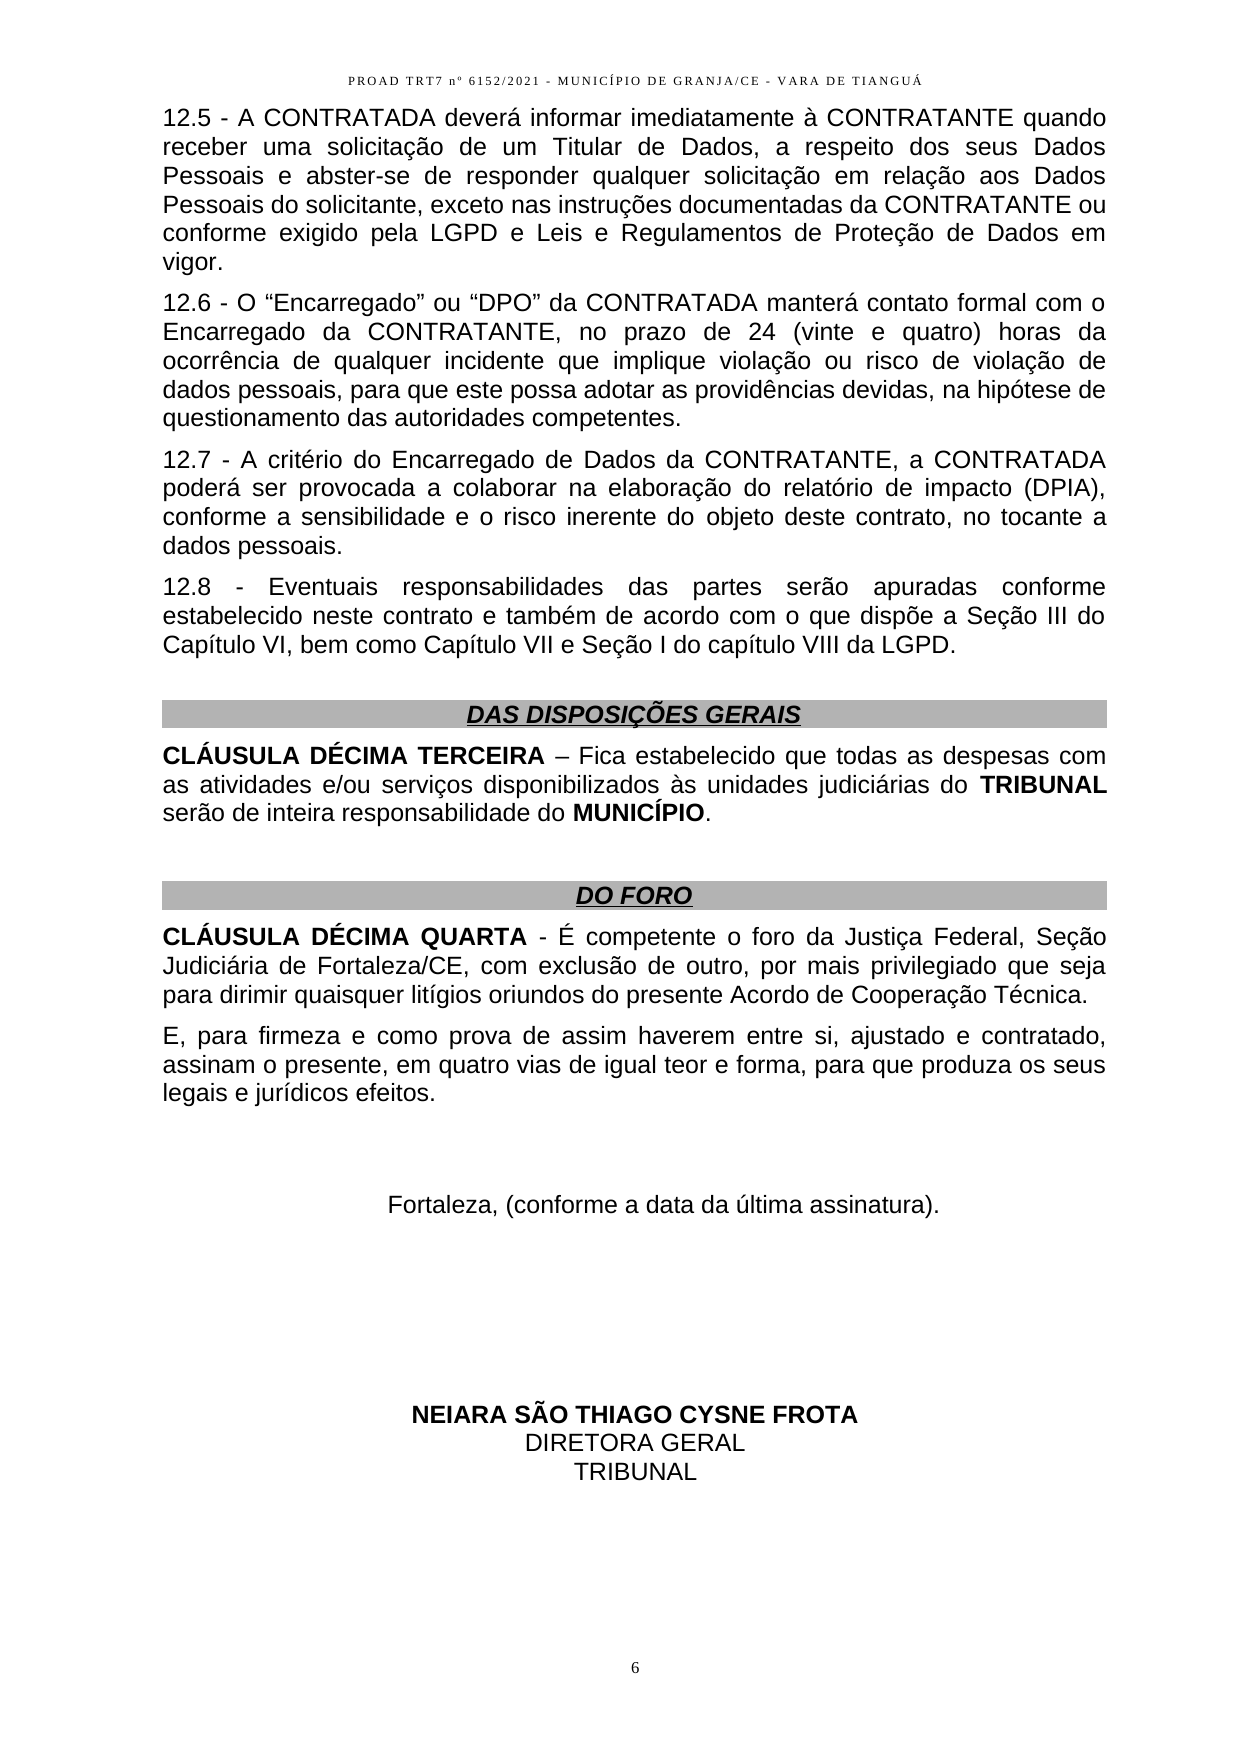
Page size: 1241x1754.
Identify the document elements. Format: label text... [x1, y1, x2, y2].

text DO FORO [162, 881, 1107, 910]
text DIRETORA GERAL [162, 1428, 1107, 1457]
text DAS DISPOSIÇÕES GERAIS [162, 700, 1107, 728]
text 12.7 - A critério do Encarregado de Dados da CONTRATANTE, a CONTRATADA poderá ser provocada a colaborar na elaboração do relatório de impacto (DPIA), conforme a sensibilidade e o risco inerente do objeto deste contrato, no tocante a dados pessoais. [162, 445, 1107, 560]
text 12.6 - O “Encarregado” ou “DPO” da CONTRATADA manterá contato formal com o Encarregado da CONTRATANTE, no prazo de 24 (vinte e quatro) horas da ocorrência de qualquer incidente que implique violação ou risco de violação de dados pessoais, para que este possa adotar as providências devidas, na hipótese de questionamento das autoridades competentes. [162, 288, 1107, 432]
text E, para firmeza e como prova de assim haverem entre si, ajustado e contratado, assinam o presente, em quatro vias de igual teor e forma, para que produza os seus legais e jurídicos efeitos. [162, 1021, 1108, 1107]
text 12.5 - A CONTRATADA deverá informar imediatamente à CONTRATANTE quando receber uma solicitação de um Titular de Dados, a respeito dos seus Dados Pessoais e abster-se de responder qualquer solicitação em relação aos Dados Pessoais do solicitante, exceto nas instruções documentadas da CONTRATANTE ou conforme exigido pela LGPD e Leis e Regulamentos de Proteção de Dados em vigor. [162, 103, 1107, 276]
text TRIBUNAL [162, 1457, 1108, 1486]
text CLÁUSULA DÉCIMA TERCEIRA – Fica estabelecido que todas as despesas com as atividades e/ou serviços disponibilizados às unidades judiciárias do TRIBUNAL serão de inteira responsabilidade do MUNICÍPIO. [162, 741, 1107, 827]
text 12.8 - Eventuais responsabilidades das partes serão apuradas conforme estabelecido neste contrato e também de acordo com o que dispõe a Seção III do Capítulo VI, bem como Capítulo VII e Seção I do capítulo VIII da LGPD. [162, 572, 1107, 658]
subtitle Fortaleza, (conforme a data da última assinatura). [312, 1190, 1108, 1218]
text CLÁUSULA DÉCIMA QUARTA - É competente o foro da Justiça Federal, Seção Judiciária de Fortaleza/CE, com exclusão de outro, por mais privilegiado que seja para dirimir quaisquer litígios oriundos do presente Acordo de Cooperação Técnica. [162, 922, 1107, 1008]
text NEIARA SÃO THIAGO CYSNE FROTA [162, 1400, 1107, 1428]
